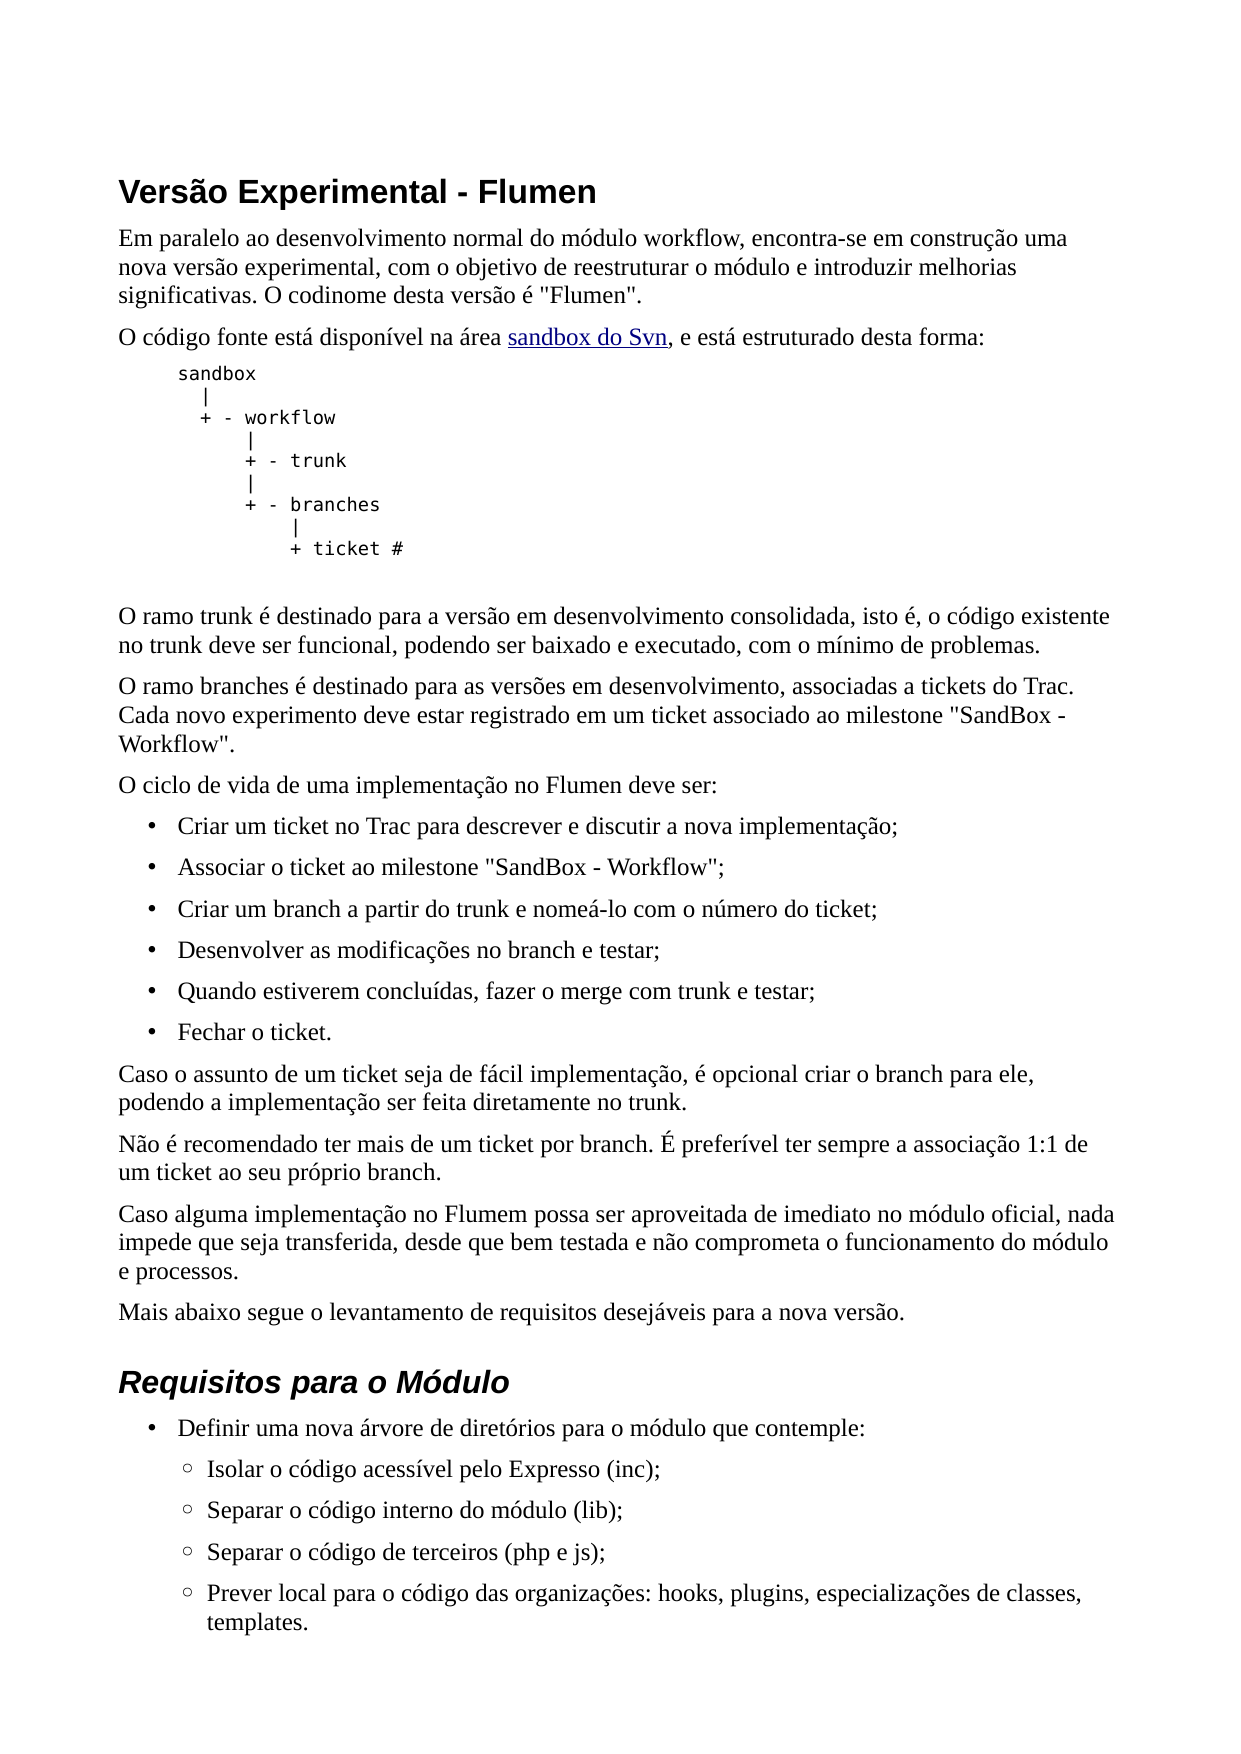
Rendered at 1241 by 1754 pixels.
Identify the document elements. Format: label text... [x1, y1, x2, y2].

text Em paralelo ao desenvolvimento normal do módulo workflow, encontra-se em construção uma nova versão experimental, com o objetivo de reestruturar o módulo e introduzir melhorias significativas. O codinome desta versão é "Flumen". [118, 223, 1122, 309]
list Prever local para o código das organizações: hooks, plugins, especializações de classes, templates. [177, 1578, 1122, 1636]
list Separar o código de terceiros (php e js); [177, 1537, 1122, 1566]
subtitle Requisitos para o Módulo [118, 1364, 1122, 1401]
text O ramo branches é destinado para as versões em desenvolvimento, associadas a tickets do Trac. Cada novo experimento deve estar registrado em um ticket associado ao milestone "SandBox - Workflow". [118, 671, 1122, 757]
list Criar um ticket no Trac para descrever e discutir a nova implementação; [148, 811, 1122, 840]
text sandbox | + - workflow | + - trunk | + - branches | + ticket # [177, 363, 1063, 560]
text O código fonte está disponível na área sandbox do Svn, e está estruturado desta forma: [118, 322, 1122, 351]
text Mais abaixo segue o levantamento de requisitos desejáveis para a nova versão. [118, 1297, 1122, 1326]
list Definir uma nova árvore de diretórios para o módulo que contemple: [148, 1413, 1122, 1442]
text O ciclo de vida de uma implementação no Flumen deve ser: [118, 770, 1122, 799]
list Isolar o código acessível pelo Expresso (inc); [177, 1454, 1122, 1483]
text Caso alguma implementação no Flumem possa ser aproveitada de imediato no módulo oficial, nada impede que seja transferida, desde que bem testada e não comprometa o funcionamento do módulo e processos. [118, 1199, 1122, 1285]
subtitle Versão Experimental - Flumen [118, 172, 1122, 211]
list Fechar o ticket. [148, 1017, 1122, 1046]
text O ramo trunk é destinado para a versão em desenvolvimento consolidada, isto é, o código existente no trunk deve ser funcional, podendo ser baixado e executado, com o mínimo de problemas. [118, 601, 1122, 659]
list Criar um branch a partir do trunk e nomeá-lo com o número do ticket; [148, 894, 1122, 922]
text Não é recomendado ter mais de um ticket por branch. É preferível ter sempre a associação 1:1 de um ticket ao seu próprio branch. [118, 1129, 1122, 1186]
text Caso o assunto de um ticket seja de fácil implementação, é opcional criar o branch para ele, podendo a implementação ser feita diretamente no trunk. [118, 1059, 1122, 1116]
list Separar o código interno do módulo (lib); [177, 1496, 1122, 1524]
list Quando estiverem concluídas, fazer o merge com trunk e testar; [148, 976, 1122, 1005]
list Desenvolver as modificações no branch e testar; [148, 935, 1122, 964]
list Associar o ticket ao milestone "SandBox - Workflow"; [148, 852, 1122, 881]
